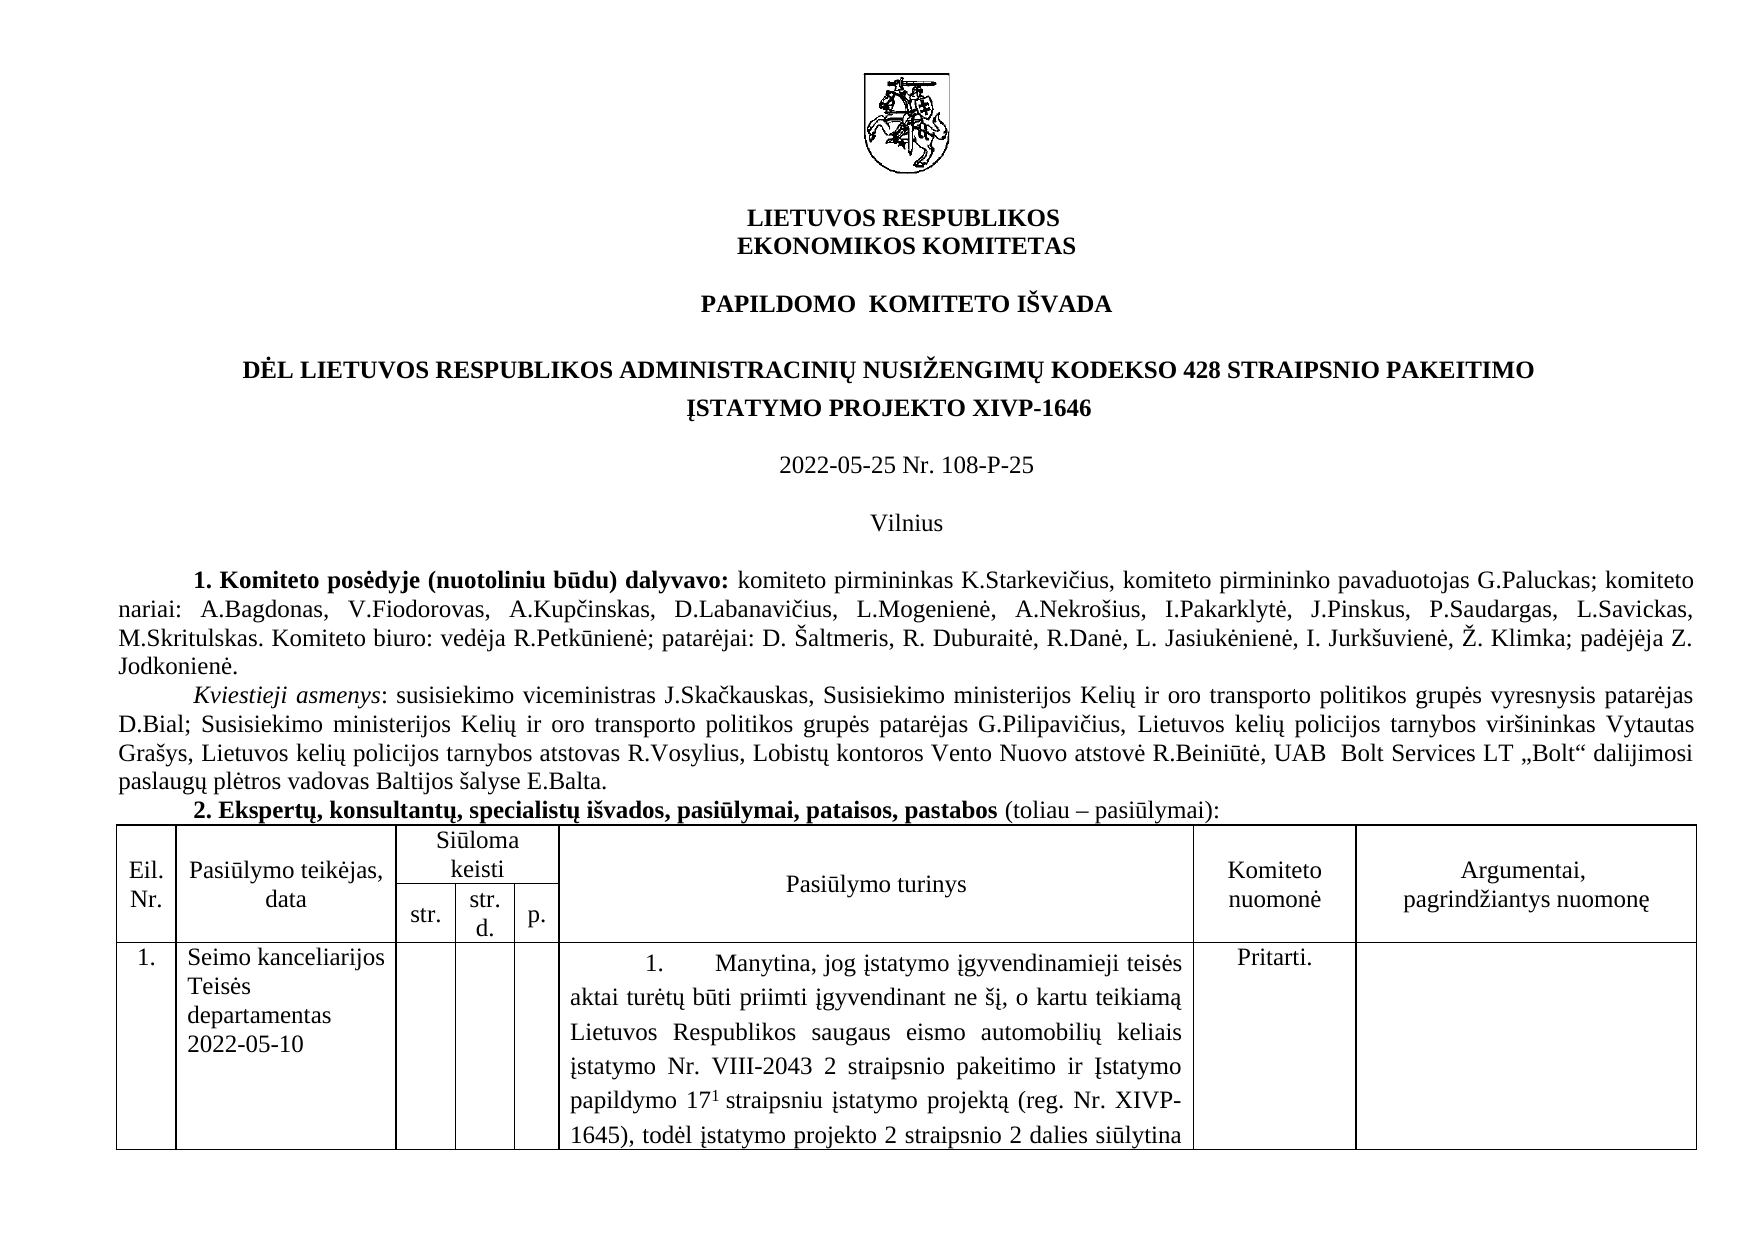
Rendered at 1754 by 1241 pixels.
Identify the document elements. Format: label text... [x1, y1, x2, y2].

table_header Argumentai, pagrindžiantys nuomonę [1357, 826, 1696, 942]
table_cell 1. [117, 943, 175, 1149]
table_cell Seimo kanceliarijos Teisės departamentas 2022-05-10 [177, 943, 395, 1149]
text 2. Ekspertų, konsultantų, specialistų išvados, pasiūlymai, pataisos, pastabos (toliau – pasiūlymai): [118, 795, 1695, 824]
text Kviestieji asmenys: susisiekimo viceministras J.Skačkauskas, Susisiekimo ministerijos Kelių ir oro transporto politikos grupės vyresnysis patarėjas D.Bial; Susisiekimo ministerijos Kelių ir oro transporto politikos grupės patarėjas G.Pilipavičius, Lietuvos kelių policijos tarnybos viršininkas Vytautas Grašys, Lietuvos kelių policijos tarnybos atstovas R.Vosylius, Lobistų kontoros Vento Nuovo atstovė R.Beiniūtė, UAB Bolt Services LT „Bolt“ dalijimosi paslaugų plėtros vadovas Baltijos šalyse E.Balta. [118, 680, 1695, 795]
table_cell p. [515, 884, 558, 942]
text DĖL LIETUVOS RESPUBLIKOS ADMINISTRACINIŲ NUSIŽENGIMŲ KODEKSO 428 STRAIPSNIO PAKEITIMO ĮSTATYMO PROJEKTO XIVP-1646 [118, 346, 1659, 421]
table_header Komiteto nuomonė [1194, 826, 1355, 942]
table_header Eil. Nr. [117, 826, 175, 942]
text LIETUVOS RESPUBLIKOS [118, 203, 1695, 231]
table_header Pasiūlymo turinys [560, 826, 1193, 942]
text 1. Komiteto posėdyje (nuotoliniu būdu) dalyvavo: komiteto pirmininkas K.Starkevičius, komiteto pirmininko pavaduotojas G.Paluckas; komiteto nariai: A.Bagdonas, V.Fiodorovas, A.Kupčinskas, D.Labanavičius, L.Mogenienė, A.Nekrošius, I.Pakarklytė, J.Pinskus, P.Saudargas, L.Savickas, M.Skritulskas. Komiteto biuro: vedėja R.Petkūnienė; patarėjai: D. Šaltmeris, R. Duburaitė, R.Danė, L. Jasiukėnienė, I. Jurkšuvienė, Ž. Klimka; padėjėja Z. Jodkonienė. [118, 565, 1695, 680]
table_header Pasiūlymo teikėjas, data [177, 826, 395, 942]
table_cell str. d. [456, 884, 514, 942]
table_cell [397, 943, 455, 1149]
table_cell [456, 943, 514, 1149]
table_header Siūloma keisti [397, 826, 558, 883]
table_cell str. [397, 884, 455, 942]
text 2022-05-25 Nr. 108-P-25 [118, 450, 1695, 479]
table_cell Pritarti. [1194, 943, 1355, 1149]
table_cell 1. Manytina, jog įstatymo įgyvendinamieji teisės aktai turėtų būti priimti įgyvendinant ne šį, o kartu teikiamą Lietuvos Respublikos saugaus eismo automobilių keliais įstatymo Nr. VIII-2043 2 straipsnio pakeitimo ir Įstatymo papildymo 171 straipsniu įstatymo projektą (reg. Nr. XIVP-1645), todėl įstatymo projekto 2 straipsnio 2 dalies siūlytina [560, 943, 1193, 1149]
table_cell [1357, 943, 1696, 1149]
text Vilnius [118, 508, 1695, 536]
table_cell [515, 943, 558, 1149]
text EKONOMIKOS KOMITETAS [118, 231, 1695, 260]
text PAPILDOMO KOMITETO IŠVADA [118, 289, 1695, 318]
